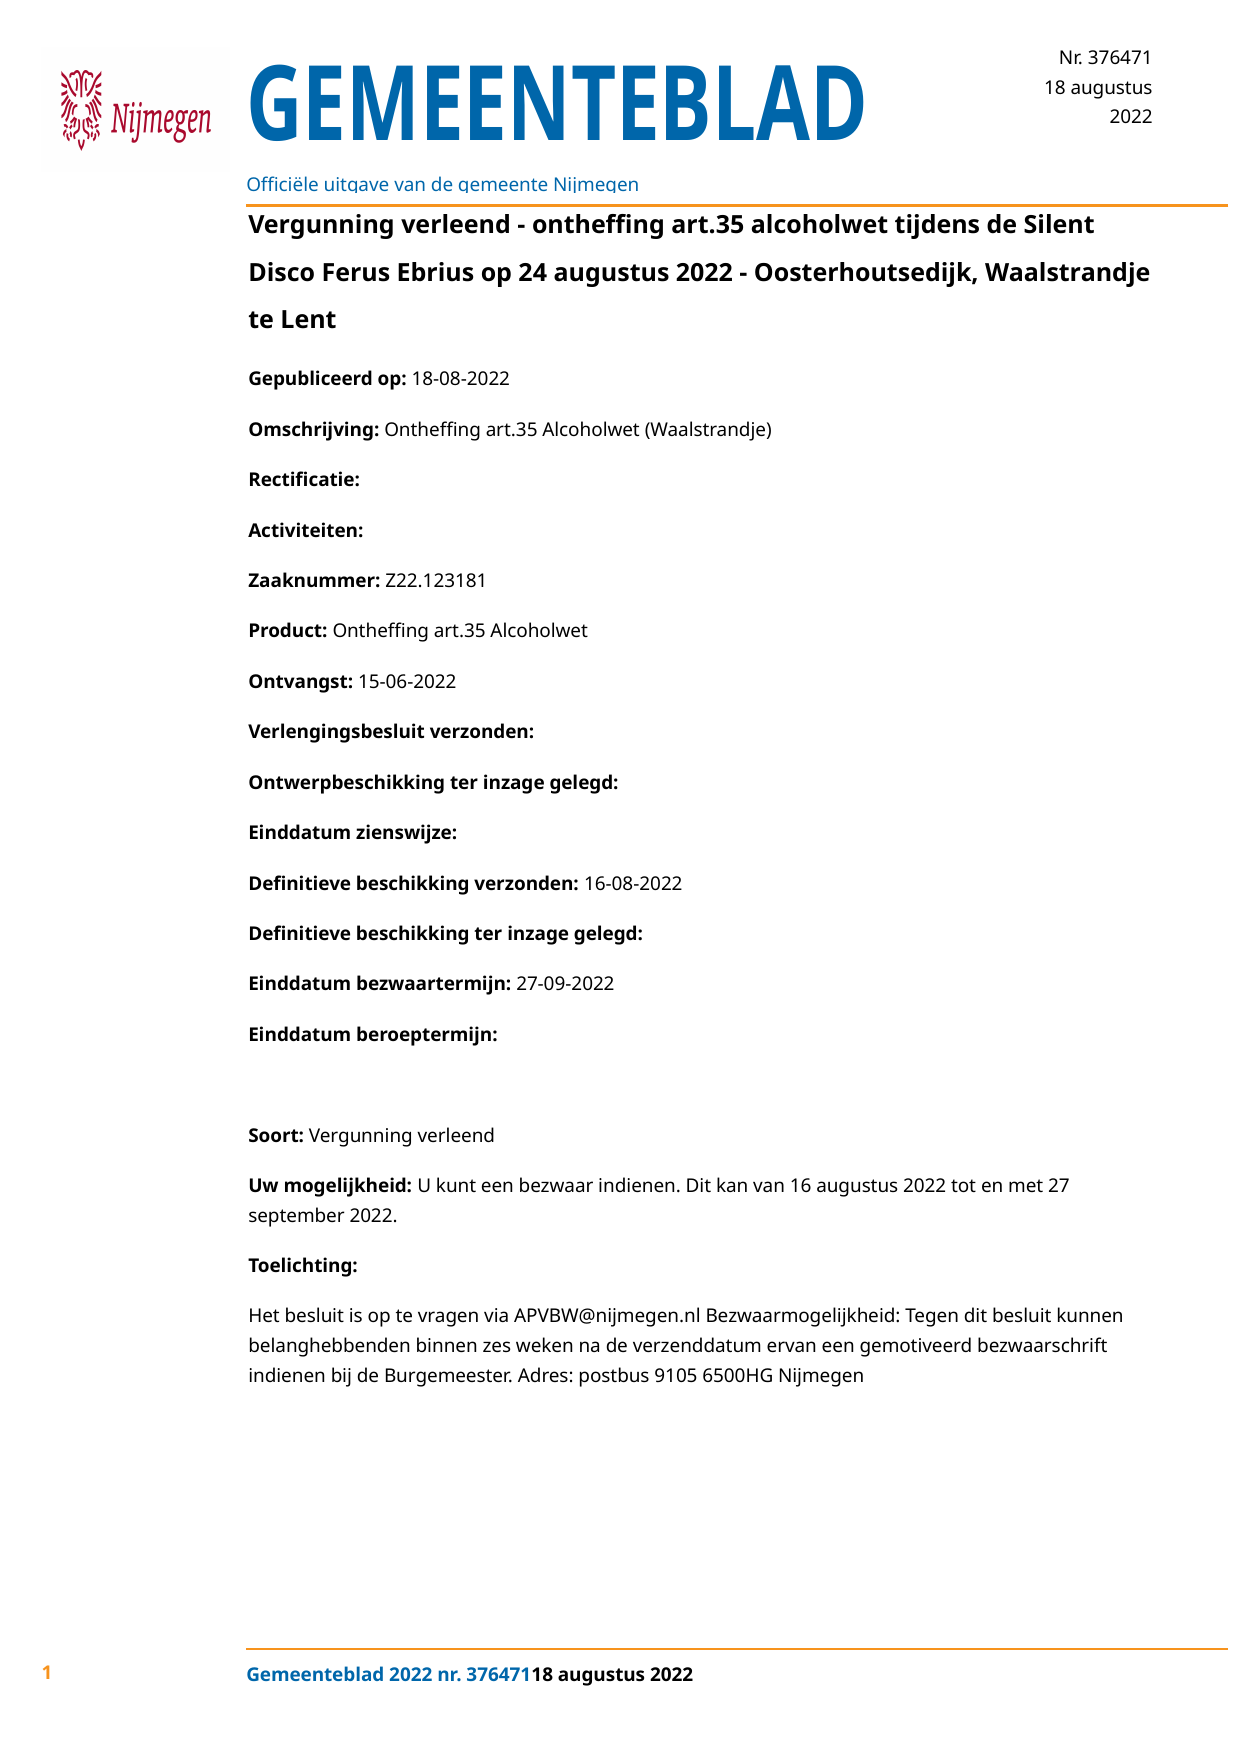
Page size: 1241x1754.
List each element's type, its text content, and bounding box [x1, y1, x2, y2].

text Definitieve beschikking ter inzage gelegd: [248, 920, 1152, 946]
text Omschrijving: Ontheffing art.35 Alcoholwet (Waalstrandje) [248, 416, 1152, 442]
text Rectificatie: [248, 466, 1152, 492]
text Einddatum beroeptermijn: [248, 1021, 1152, 1047]
text Toelichting: [248, 1252, 1152, 1278]
text Definitieve beschikking verzonden: 16-08-2022 [248, 870, 1152, 895]
text Einddatum bezwaartermijn: 27-09-2022 [248, 971, 1152, 996]
text Het besluit is op te vragen via APVBW@nijmegen.nl Bezwaarmogelijkheid: Tegen dit besluit kunnen belanghebbenden binnen zes weken na de verzenddatum ervan een gemotiveerd bezwaarschrift indienen bij de Burgemeester. Adres: postbus 9105 6500HG Nijmegen [248, 1303, 1152, 1387]
text Vergunning verleend - ontheffing art.35 alcoholwet tijdens de Silent Disco Ferus Ebrius op 24 augustus 2022 - Oosterhoutsedijk, Waalstrandje te Lent [248, 207, 1152, 336]
text Soort: Vergunning verleend [248, 1122, 1152, 1147]
text Uw mogelijkheid: U kunt een bezwaar indienen. Dit kan van 16 augustus 2022 tot en met 27 september 2022. [248, 1172, 1152, 1227]
text Activiteiten: [248, 517, 1152, 542]
text Verlengingsbesluit verzonden: [248, 718, 1152, 744]
text Zaaknummer: Z22.123181 [248, 567, 1152, 593]
text Ontvangst: 15-06-2022 [248, 668, 1152, 694]
text Ontwerpbeschikking ter inzage gelegd: [248, 769, 1152, 794]
picture [41, 47, 231, 172]
text Gepubliceerd op: 18-08-2022 [248, 366, 1152, 391]
text Product: Ontheffing art.35 Alcoholwet [248, 618, 1152, 643]
text Einddatum zienswijze: [248, 819, 1152, 845]
